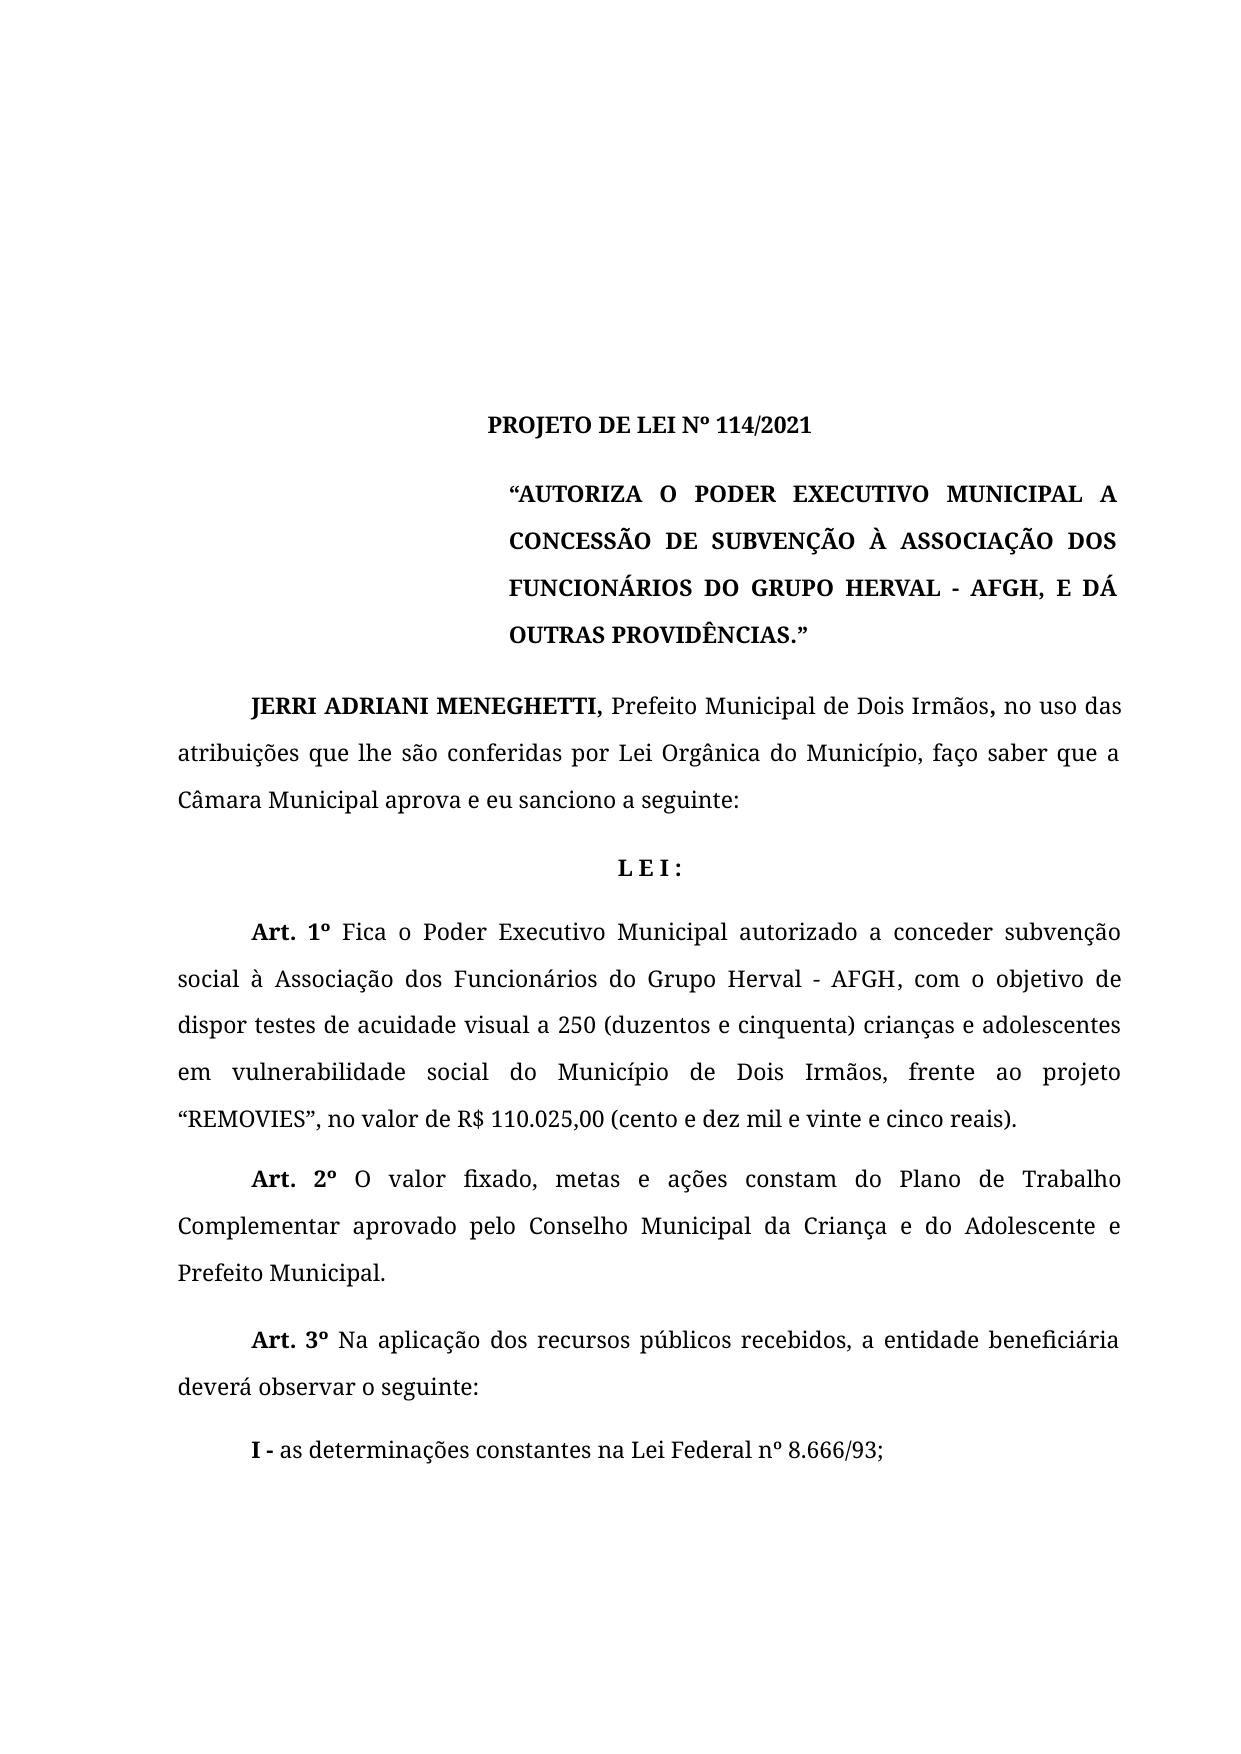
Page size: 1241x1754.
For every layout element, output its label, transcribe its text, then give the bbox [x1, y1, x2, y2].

text L E I : [177, 852, 1122, 883]
text JERRI ADRIANI MENEGHETTI, Prefeito Municipal de Dois Irmãos, no uso das atribuições que lhe são conferidas por Lei Orgânica do Município, faço saber que a Câmara Municipal aprova e eu sanciono a seguinte: [177, 690, 1122, 815]
table_header [166, 478, 497, 664]
subtitle PROJETO DE LEI Nº 114/2021 [177, 409, 1122, 440]
text Art. 1º Fica o Poder Executivo Municipal autorizado a conceder subvenção social à Associação dos Funcionários do Grupo Herval - AFGH, com o objetivo de dispor testes de acuidade visual a 250 (duzentos e cinquenta) crianças e adolescentes em vulnerabilidade social do Município de Dois Irmãos, frente ao projeto “REMOVIES”, no valor de R$ 110.025,00 (cento e dez mil e vinte e cinco reais). [177, 916, 1122, 1134]
text Art. 2º O valor fixado, metas e ações constam do Plano de Trabalho Complementar aprovado pelo Conselho Municipal da Criança e do Adolescente e Prefeito Municipal. [177, 1163, 1122, 1288]
text I - as determinações constantes na Lei Federal nº 8.666/93; [177, 1434, 1120, 1465]
table_header “AUTORIZA O PODER EXECUTIVO MUNICIPAL A CONCESSÃO DE SUBVENÇÃO À ASSOCIAÇÃO DOS FUNCIONÁRIOS DO GRUPO HERVAL - AFGH, E DÁ OUTRAS PROVIDÊNCIAS.” [497, 478, 1128, 664]
text Art. 3º Na aplicação dos recursos públicos recebidos, a entidade beneficiária deverá observar o seguinte: [177, 1324, 1121, 1402]
